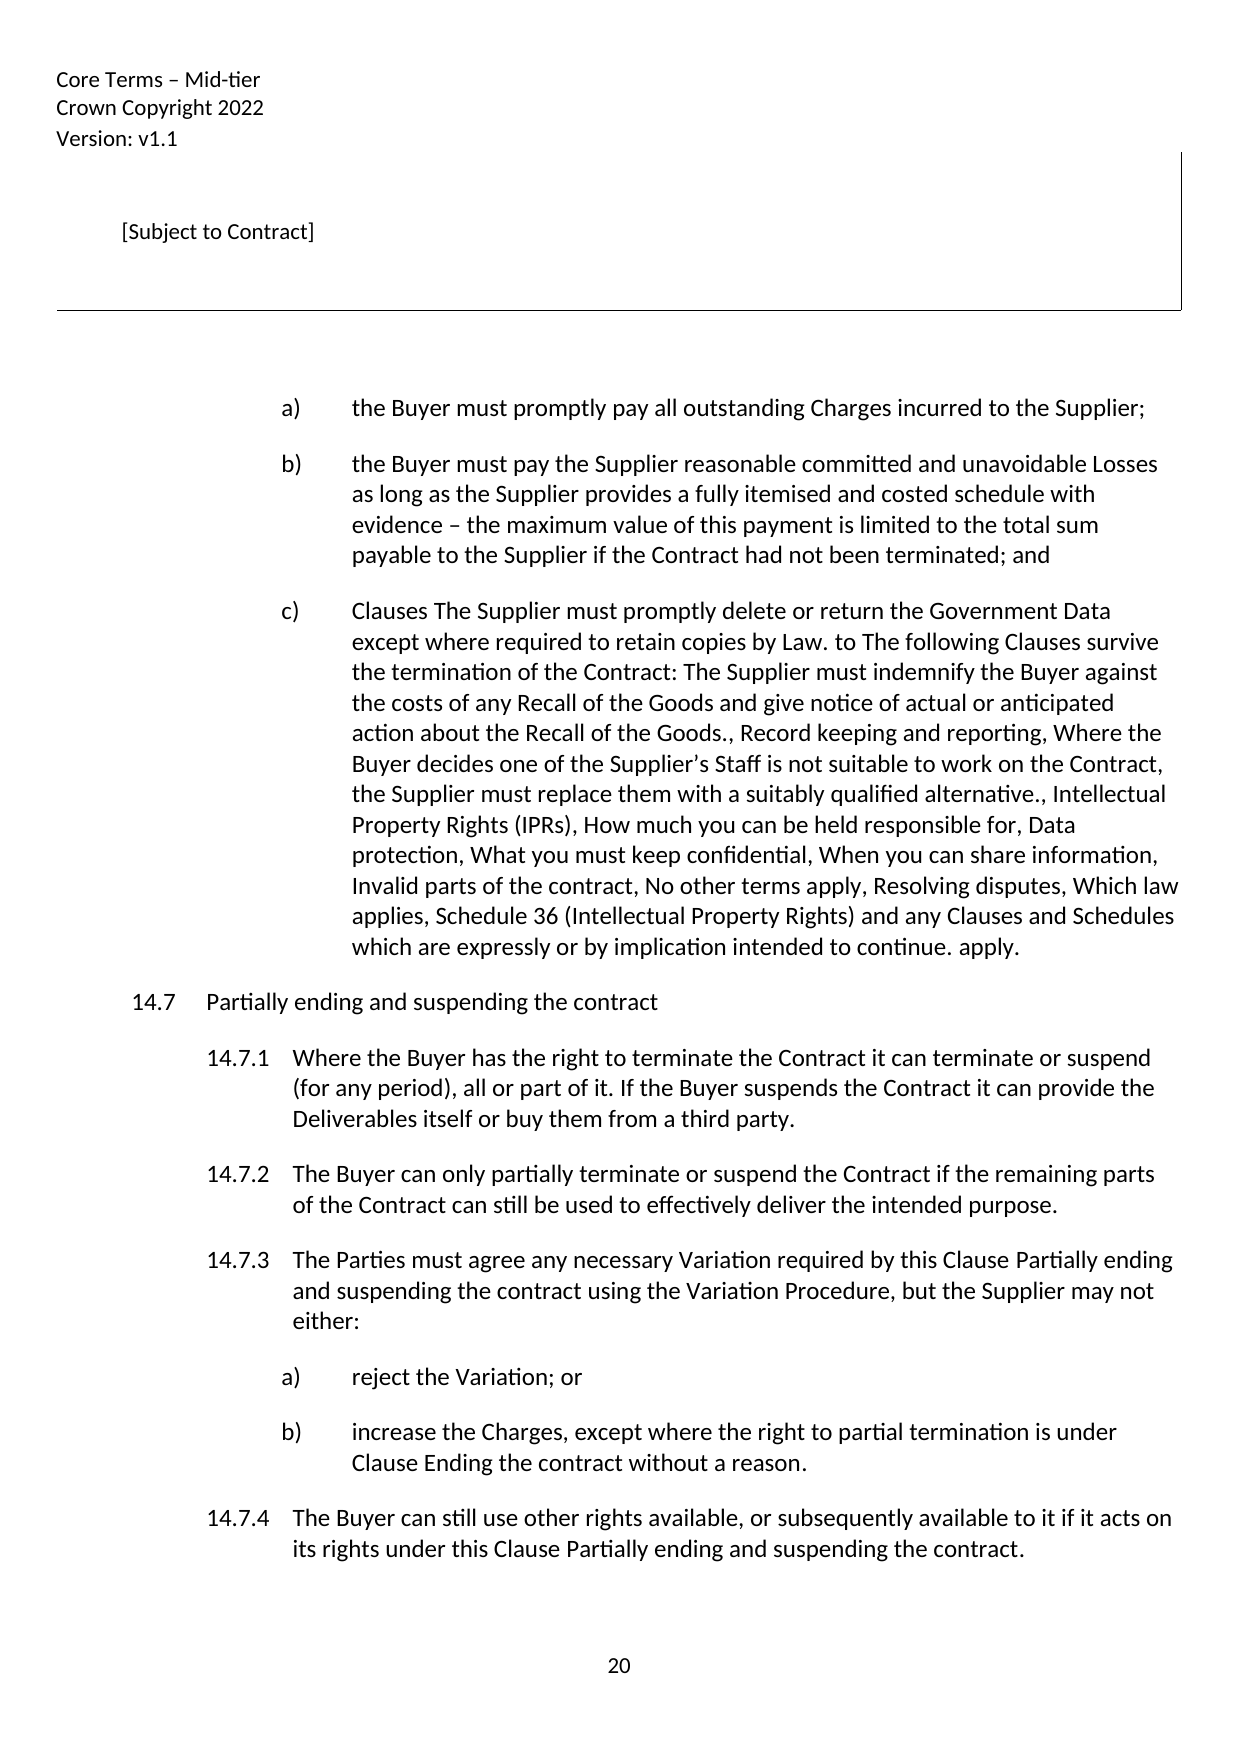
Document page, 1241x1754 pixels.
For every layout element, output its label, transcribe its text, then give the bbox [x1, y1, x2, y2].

subtitle Clauses 14.5.1(b)) to 14.5.1(h) apply. [281, 595, 1181, 961]
subtitle reject the Variation; or [281, 1361, 1181, 1392]
subtitle the Buyer must promptly pay all outstanding Charges incurred to the Supplier; [281, 392, 1181, 423]
subtitle Where the Buyer has the right to terminate the Contract it can terminate or suspend (for any period), all or part of it. If the Buyer suspends the Contract it can provide the Deliverables itself or buy them from a third party. [206, 1042, 1181, 1133]
subtitle The Parties must agree any necessary Variation required by this Clause 14.7 using the Variation Procedure, but the Supplier may not either: [206, 1244, 1181, 1336]
subtitle The Buyer can only partially terminate or suspend the Contract if the remaining parts of the Contract can still be used to effectively deliver the intended purpose. [206, 1158, 1181, 1219]
subtitle the Buyer must pay the Supplier reasonable committed and unavoidable Losses as long as the Supplier provides a fully itemised and costed schedule with evidence – the maximum value of this payment is limited to the total sum payable to the Supplier if the Contract had not been terminated; and [281, 448, 1181, 570]
subtitle increase the Charges, except where the right to partial termination is under Clause 14.3. [281, 1417, 1181, 1478]
subtitle Partially ending and suspending the contract [131, 986, 1181, 1017]
subtitle The Buyer can still use other rights available, or subsequently available to it if it acts on its rights under this Clause 14.7. [206, 1503, 1181, 1564]
